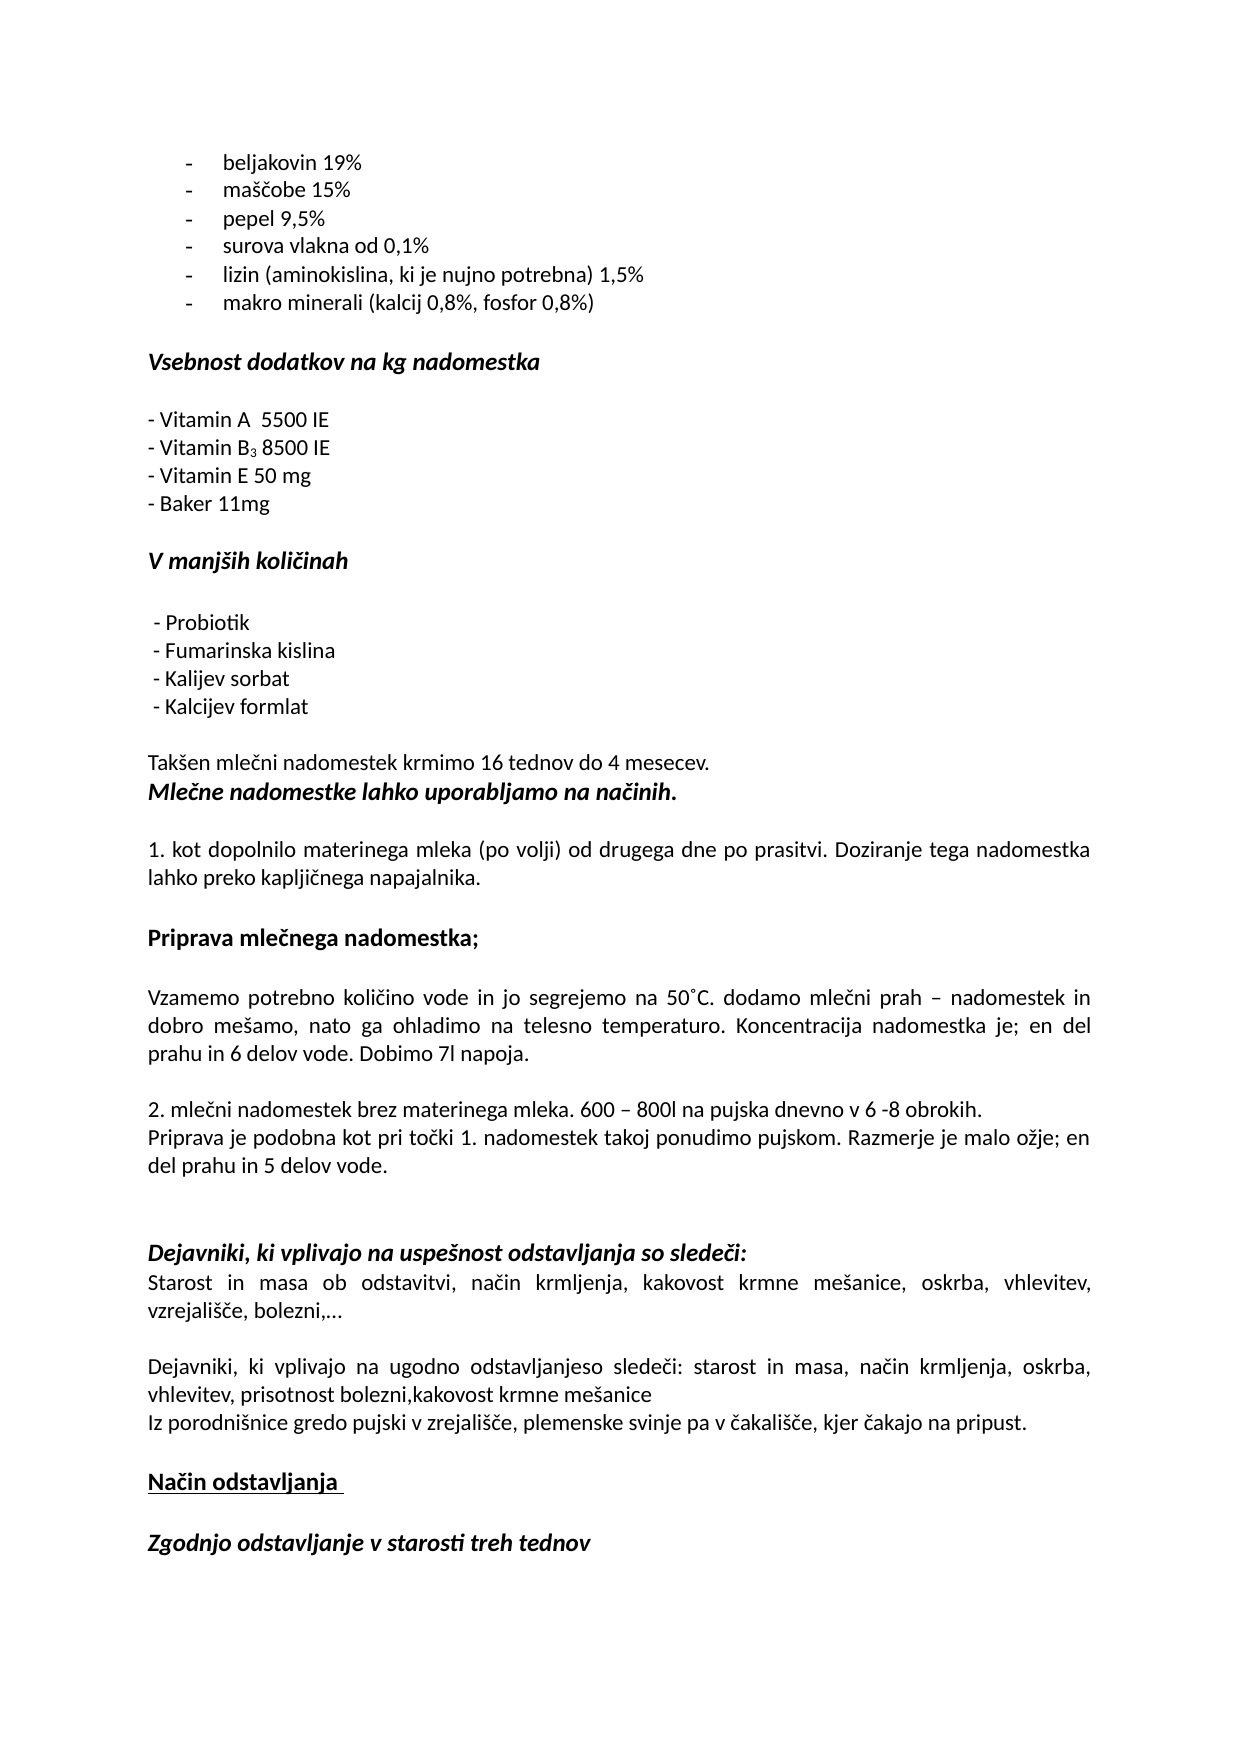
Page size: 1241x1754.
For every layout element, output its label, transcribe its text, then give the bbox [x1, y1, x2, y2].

text Način odstavljanja [148, 1467, 1093, 1497]
text 1. kot dopolnilo materinega mleka (po volji) od drugega dne po prasitvi. Doziranje tega nadomestka lahko preko kapljičnega napajalnika. [148, 835, 1093, 891]
text Iz porodnišnice gredo pujski v zrejališče, plemenske svinje pa v čakališče, kjer čakajo na pripust. [148, 1408, 1093, 1436]
text Vsebnost dodatkov na kg nadomestka [148, 346, 1093, 377]
list maščobe 15% [185, 176, 1093, 204]
text Starost in masa ob odstavitvi, način krmljenja, kakovost krmne mešanice, oskrba, vhlevitev, vzrejališče, bolezni,… [148, 1268, 1093, 1324]
text - Kalijev sorbat [148, 664, 1093, 692]
list makro minerali (kalcij 0,8%, fosfor 0,8%) [185, 288, 1093, 316]
text - Fumarinska kislina [148, 636, 1093, 664]
list lizin (aminokislina, ki je nujno potrebna) 1,5% [185, 260, 1093, 288]
text Takšen mlečni nadomestek krmimo 16 tednov do 4 mesecev. [148, 748, 1093, 777]
list pepel 9,5% [185, 204, 1093, 232]
text Mlečne nadomestke lahko uporabljamo na načinih. [148, 777, 1093, 807]
list surova vlakna od 0,1% [185, 232, 1093, 260]
text Vzamemo potrebno količino vode in jo segrejemo na 50˚C. dodamo mlečni prah – nadomestek in dobro mešamo, nato ga ohladimo na telesno temperaturo. Koncentracija nadomestka je; en del prahu in 6 delov vode. Dobimo 7l napoja. [148, 983, 1093, 1067]
text - Vitamin B3 8500 IE [148, 433, 1093, 461]
text 2. mlečni nadomestek brez materinega mleka. 600 – 800l na pujska dnevno v 6 -8 obrokih. [148, 1095, 1093, 1123]
text - Probiotik [148, 606, 1093, 636]
text - Baker 11mg [148, 489, 1093, 517]
text - Kalcijev formlat [148, 692, 1093, 721]
text Dejavniki, ki vplivajo na uspešnost odstavljanja so sledeči: [148, 1237, 1093, 1268]
text Dejavniki, ki vplivajo na ugodno odstavljanjeso sledeči: starost in masa, način krmljenja, oskrba, vhlevitev, prisotnost bolezni,kakovost krmne mešanice [148, 1352, 1093, 1408]
text V manjših količinah [148, 545, 1093, 575]
list beljakovin 19% [185, 148, 1093, 176]
text - Vitamin E 50 mg [148, 461, 1093, 489]
text Priprava mlečnega nadomestka; [148, 922, 1093, 952]
text Zgodnjo odstavljanje v starosti treh tednov [148, 1528, 1093, 1558]
text Priprava je podobna kot pri točki 1. nadomestek takoj ponudimo pujskom. Razmerje je malo ožje; en del prahu in 5 delov vode. [148, 1123, 1093, 1179]
text - Vitamin A 5500 IE [148, 405, 1093, 433]
